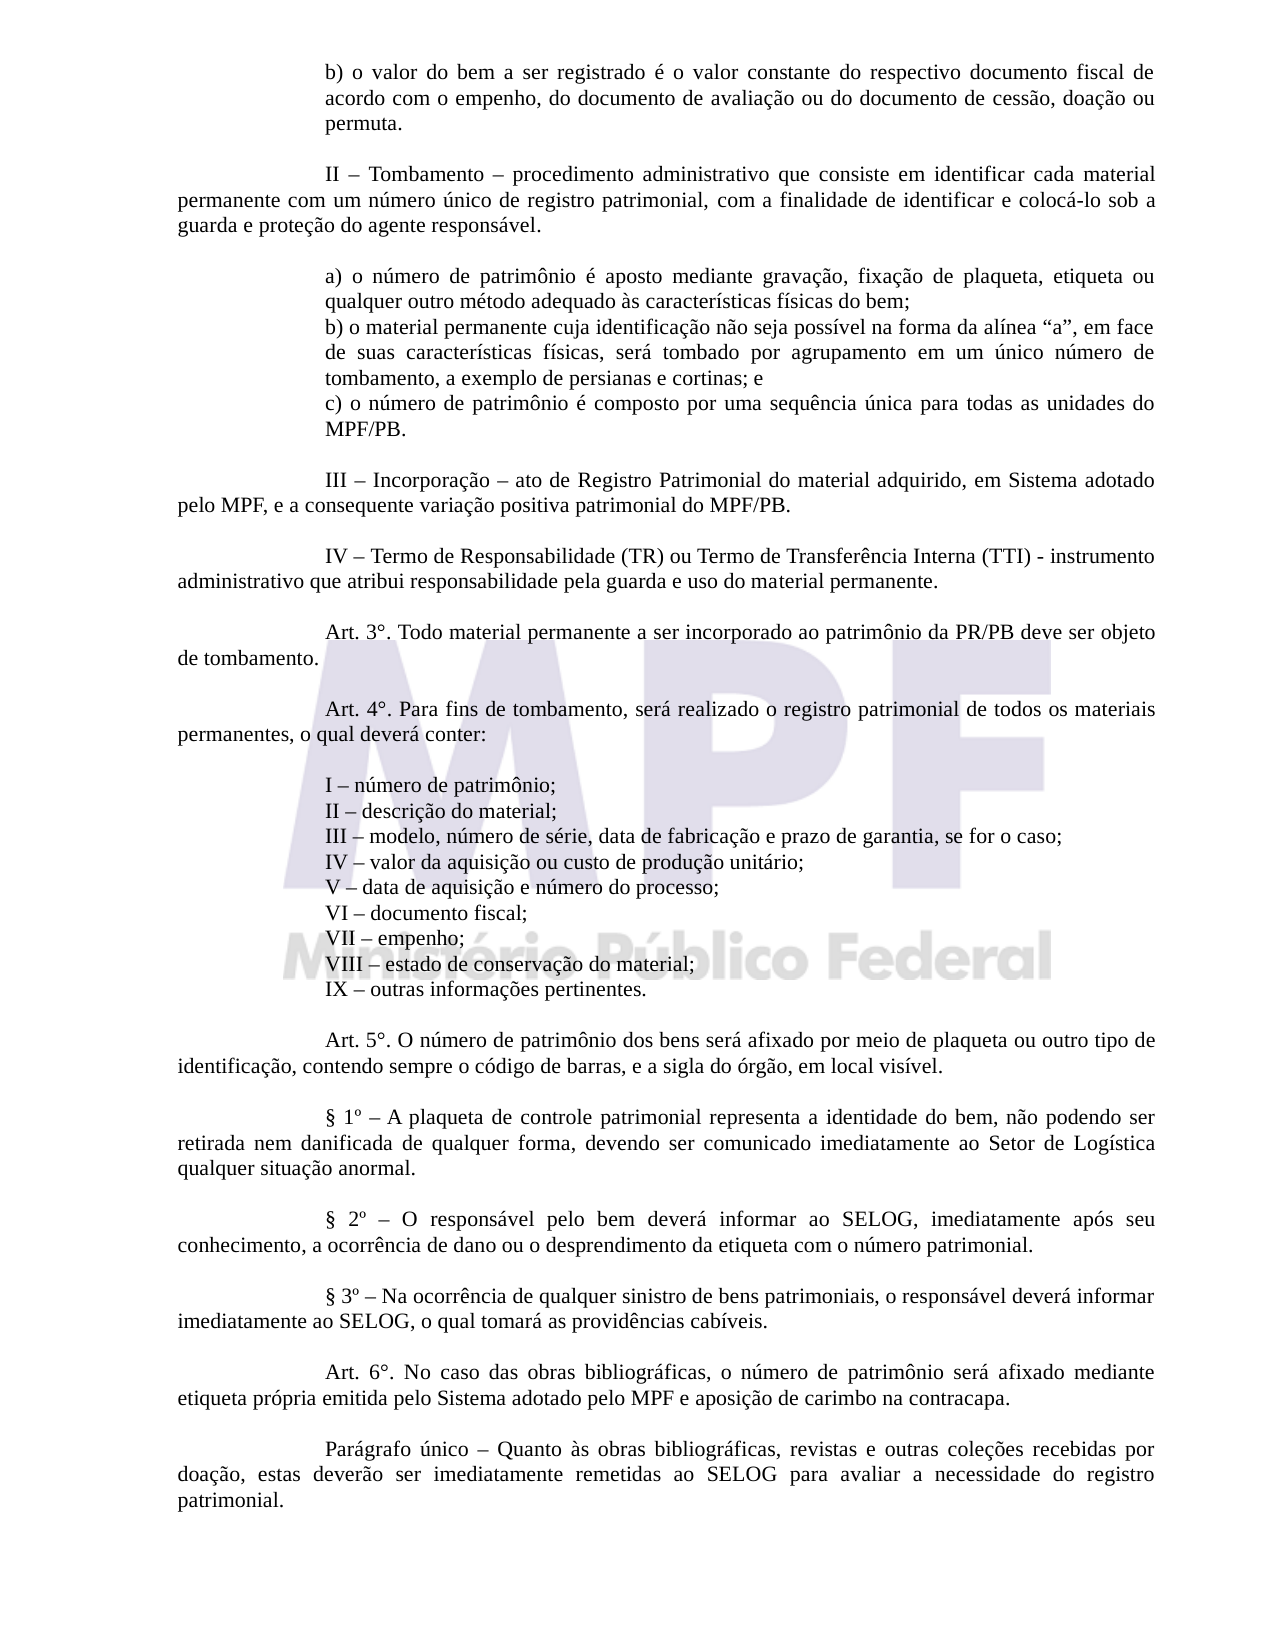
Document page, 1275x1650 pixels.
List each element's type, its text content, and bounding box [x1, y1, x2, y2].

text IV – valor da aquisição ou custo de produção unitário; [325, 849, 1157, 874]
text V – data de aquisição e número do processo; [325, 874, 1157, 900]
text b) o valor do bem a ser registrado é o valor constante do respectivo documento fiscal de acordo com o empenho, do documento de avaliação ou do documento de cessão, doação ou permuta. [325, 59, 1157, 136]
text II – descrição do material; [325, 798, 1157, 823]
text § 2º – O responsável pelo bem deverá informar ao SELOG, imediatamente após seu conhecimento, a ocorrência de dano ou o desprendimento da etiqueta com o número patrimonial. [177, 1206, 1157, 1257]
text a) o número de patrimônio é aposto mediante gravação, fixação de plaqueta, etiqueta ou qualquer outro método adequado às características físicas do bem; [325, 263, 1157, 314]
text Art. 3°. Todo material permanente a ser incorporado ao patrimônio da PR/PB deve ser objeto de tombamento. [177, 619, 1157, 670]
text VI – documento fiscal; [325, 900, 1157, 925]
text § 3º – Na ocorrência de qualquer sinistro de bens patrimoniais, o responsável deverá informar imediatamente ao SELOG, o qual tomará as providências cabíveis. [177, 1282, 1157, 1333]
text c) o número de patrimônio é composto por uma sequência única para todas as unidades do MPF/PB. [325, 390, 1157, 441]
picture [283, 670, 1051, 696]
text Art. 4°. Para fins de tombamento, será realizado o registro patrimonial de todos os materiais permanentes, o qual deverá conter: [177, 696, 1157, 747]
picture [283, 747, 1051, 980]
text VIII – estado de conservação do material; [325, 951, 1157, 976]
text I – número de patrimônio; [325, 772, 1157, 798]
text IX – outras informações pertinentes. [325, 976, 1157, 1002]
subtitle III – Incorporação – ato de Registro Patrimonial do material adquirido, em Sistema adotado pelo MPF, e a consequente variação positiva patrimonial do MPF/PB. [177, 467, 1157, 518]
text § 1º – A plaqueta de controle patrimonial representa a identidade do bem, não podendo ser retirada nem danificada de qualquer forma, devendo ser comunicado imediatamente ao Setor de Logística qualquer situação anormal. [177, 1104, 1157, 1180]
text Art. 5°. O número de patrimônio dos bens será afixado por meio de plaqueta ou outro tipo de identificação, contendo sempre o código de barras, e a sigla do órgão, em local visível. [177, 1027, 1157, 1078]
text Parágrafo único – Quanto às obras bibliográficas, revistas e outras coleções recebidas por doação, estas deverão ser imediatamente remetidas ao SELOG para avaliar a necessidade do registro patrimonial. [177, 1436, 1157, 1512]
text III – modelo, número de série, data de fabricação e prazo de garantia, se for o caso; [325, 823, 1157, 849]
subtitle II – Tombamento – procedimento administrativo que consiste em identificar cada material permanente com um número único de registro patrimonial, com a finalidade de identificar e colocá-lo sob a guarda e proteção do agente responsável. [177, 161, 1157, 238]
text Art. 6°. No caso das obras bibliográficas, o número de patrimônio será afixado mediante etiqueta própria emitida pelo Sistema adotado pelo MPF e aposição de carimbo na contracapa. [177, 1359, 1157, 1410]
text b) o material permanente cuja identificação não seja possível na forma da alínea “a”, em face de suas características físicas, será tombado por agrupamento em um único número de tombamento, a exemplo de persianas e cortinas; e [325, 314, 1157, 390]
subtitle IV – Termo de Responsabilidade (TR) ou Termo de Transferência Interna (TTI) - instrumento administrativo que atribui responsabilidade pela guarda e uso do material permanente. [177, 543, 1157, 594]
text VII – empenho; [325, 925, 1157, 951]
